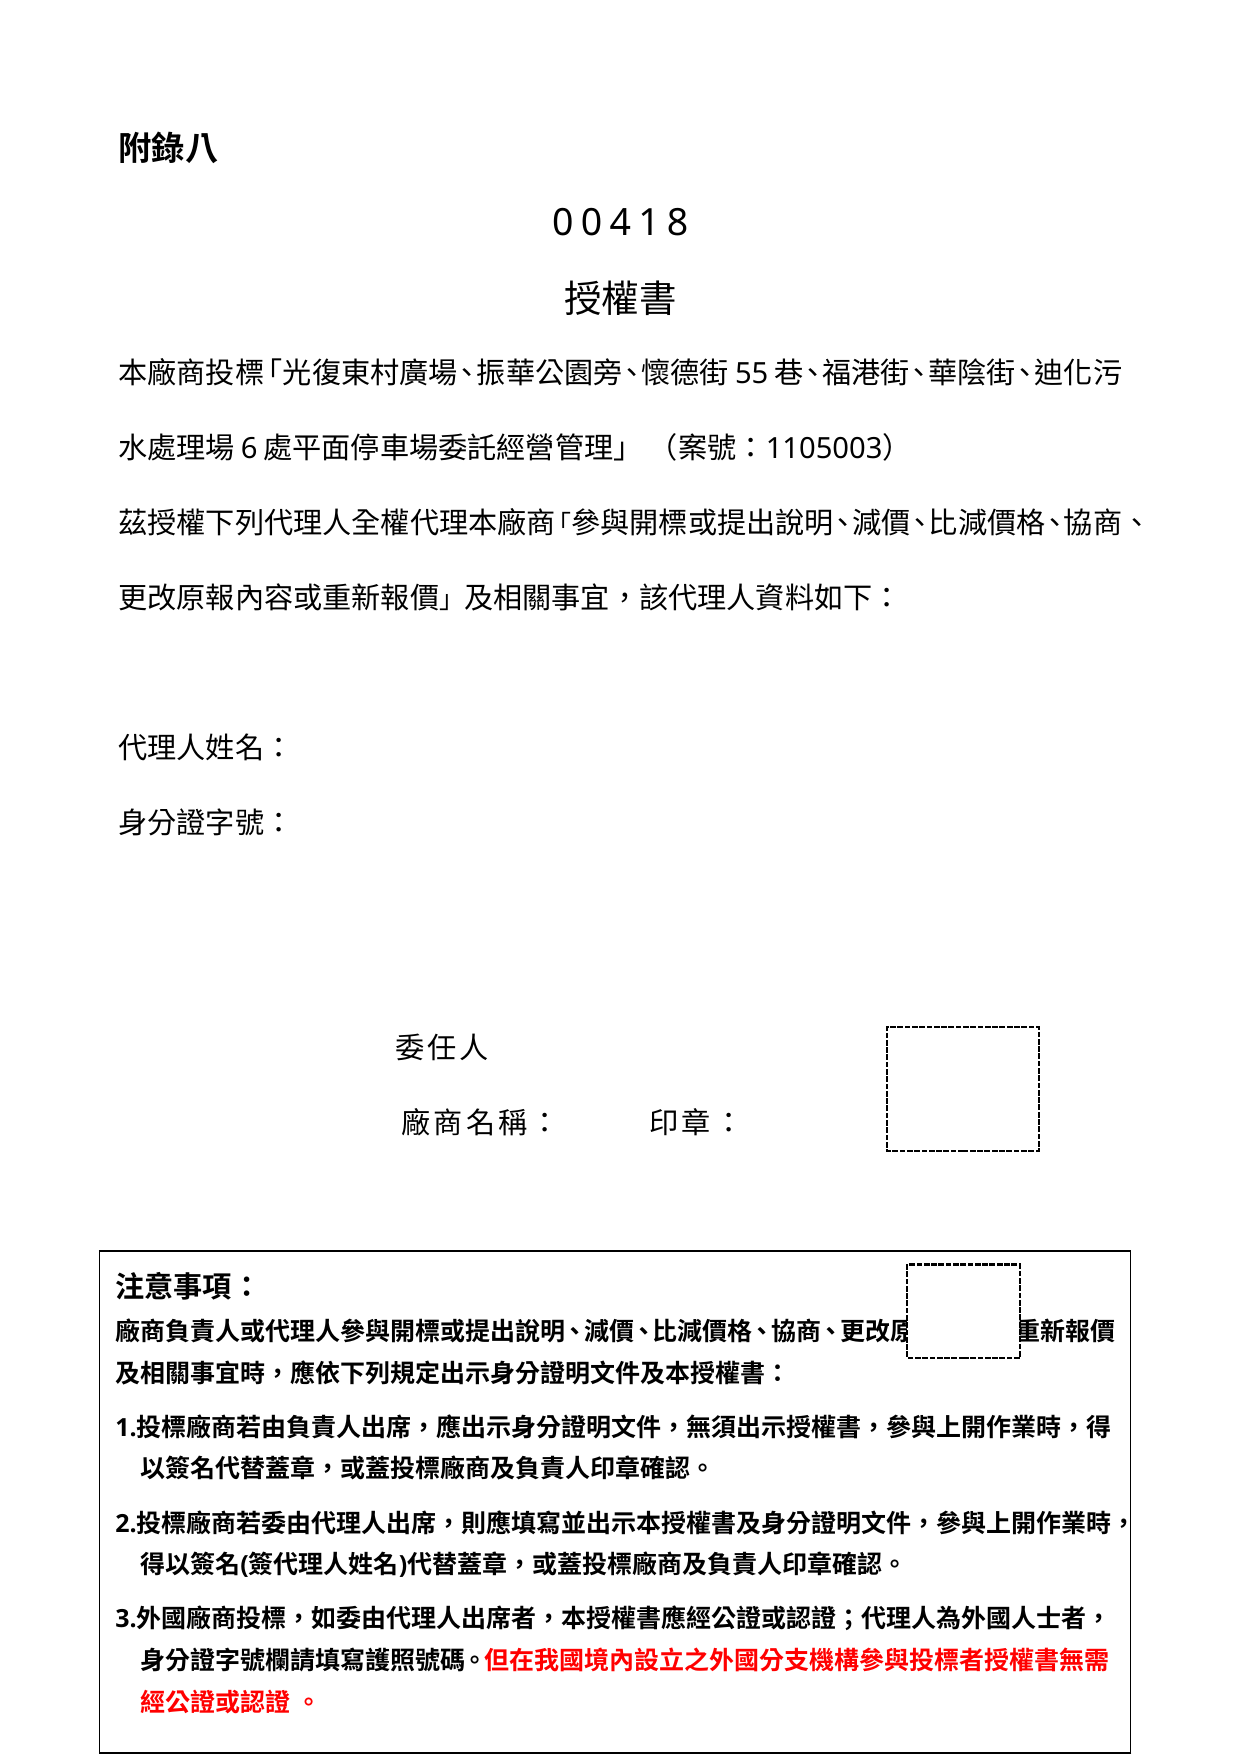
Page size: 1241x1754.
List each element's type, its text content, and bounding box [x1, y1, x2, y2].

text 廠商名稱： 印章： [118, 1083, 1122, 1158]
text 00418 [118, 183, 1122, 258]
text 3.外國廠商投標，如委由代理人出席者，本授權書應經公證或認證；代理人為外國人士者，身分證字號欄請填寫護照號碼。但在我國境內設立之外國分支機構參與投標者授權書無需 經公證或認證 。 [115, 1594, 1115, 1719]
text 授權書 [118, 258, 1122, 333]
text 廠商負責人或代理人參與開標或提出說明、減價、比減價格、協商、更改原報內容或重新報價及相關事宜時，應依下列規定出示身分證明文件及本授權書： [115, 1307, 1115, 1390]
text 注意事項： [115, 1259, 1115, 1307]
text 身分證字號： [118, 783, 1122, 858]
text 茲授權下列代理人全權代理本廠商「參與開標或提出說明、減價、比減價格、協商、更改原報內容或重新報價」及相關事宜，該代理人資料如下： [118, 483, 1122, 633]
subtitle 附錄八 [118, 108, 1122, 183]
text 本廠商投標「光復東村廣場、振華公園旁、懷德街55巷、福港街、華陰街、迪化污水處理場6處平面停車場委託經營管理」 （案號：1105003） [118, 333, 1122, 483]
text 代理人姓名： [118, 708, 1122, 783]
text 委任人 [118, 1008, 1122, 1083]
text 2.投標廠商若委由代理人出席，則應填寫並出示本授權書及身分證明文件，參與上開作業時，得以簽名(簽代理人姓名)代替蓋章，或蓋投標廠商及負責人印章確認。 [115, 1499, 1115, 1582]
text 1.投標廠商若由負責人出席，應出示身分證明文件，無須出示授權書，參與上開作業時，得以簽名代替蓋章，或蓋投標廠商及負責人印章確認。 [115, 1403, 1115, 1486]
